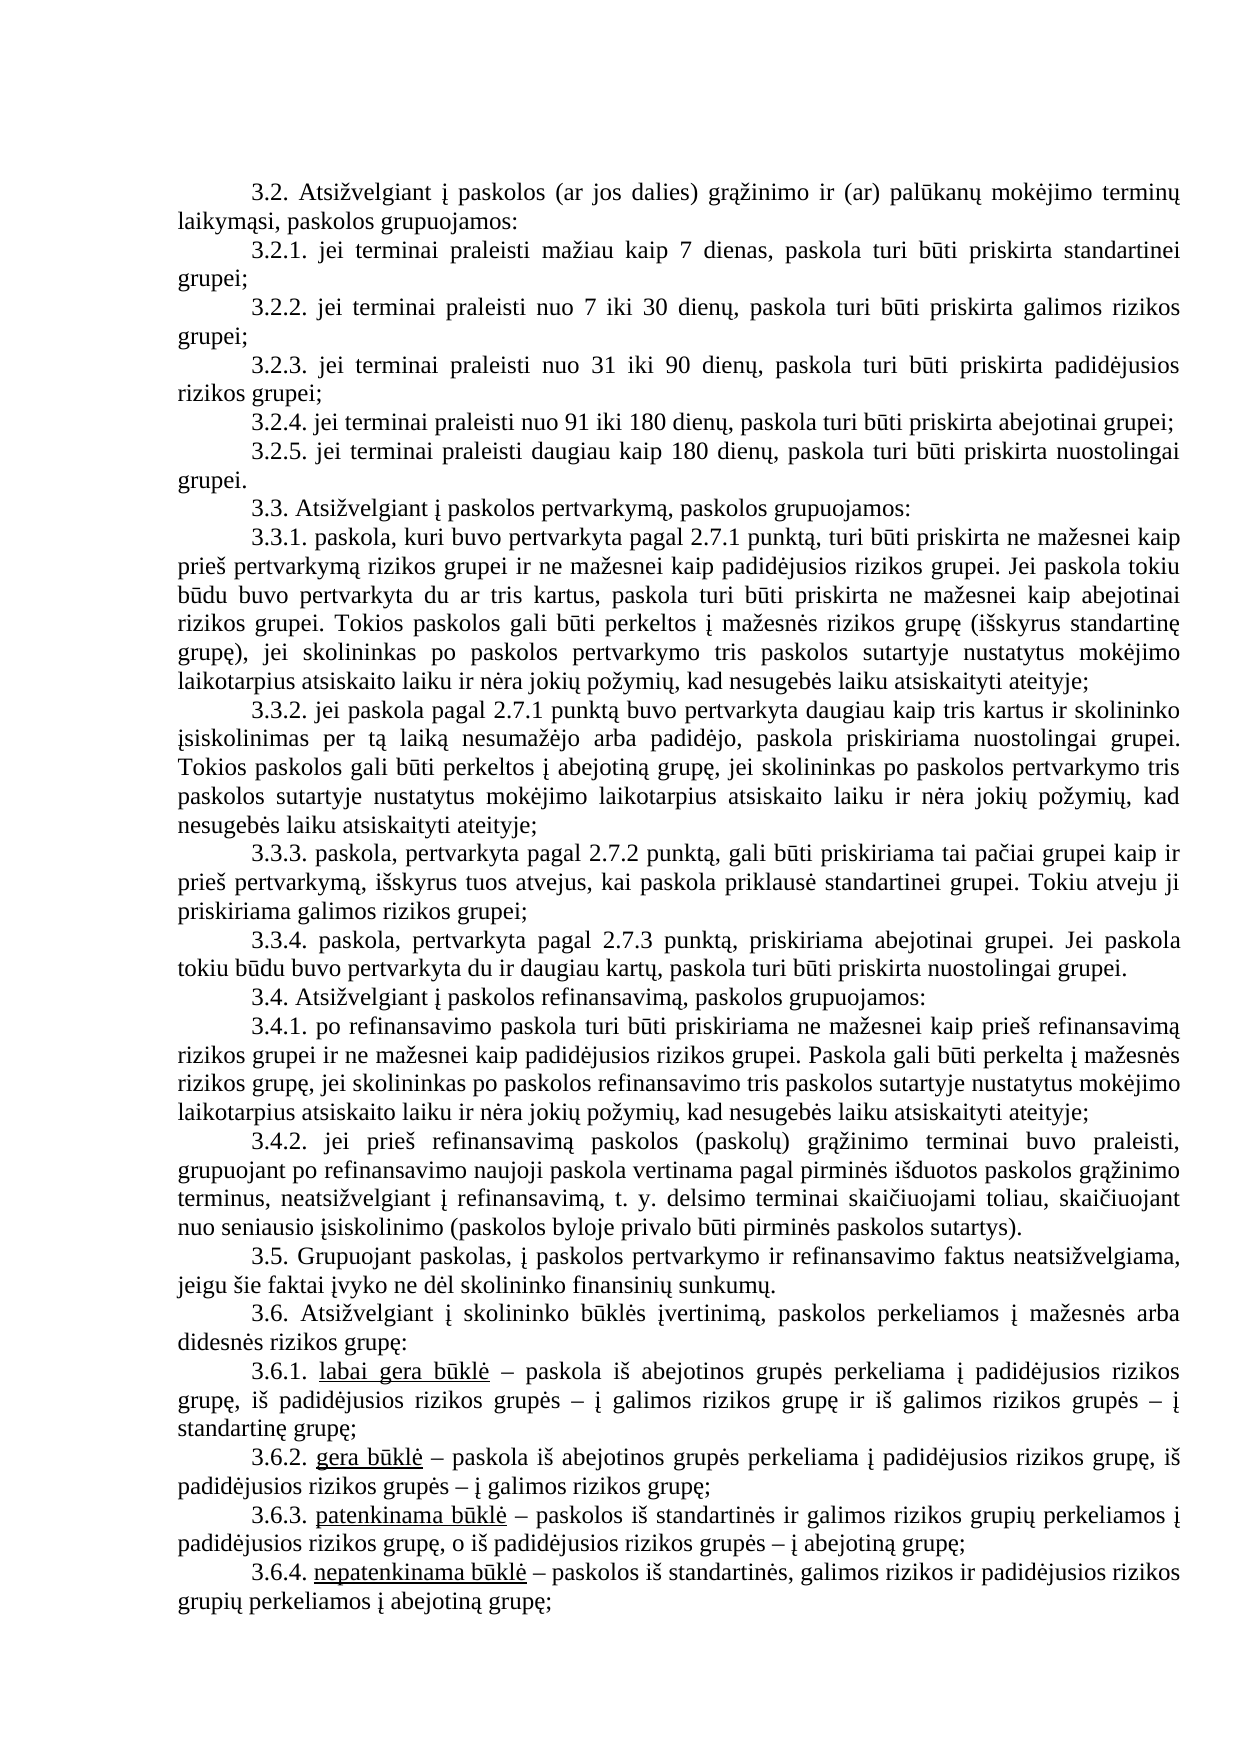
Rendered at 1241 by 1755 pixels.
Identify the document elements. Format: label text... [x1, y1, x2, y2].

text 3.4.1. po refinansavimo paskola turi būti priskiriama ne mažesnei kaip prieš refinansavimą rizikos grupei ir ne mažesnei kaip padidėjusios rizikos grupei. Paskola gali būti perkelta į mažesnės rizikos grupę, jei skolininkas po paskolos refinansavimo tris paskolos sutartyje nustatytus mokėjimo laikotarpius atsiskaito laiku ir nėra jokių požymių, kad nesugebės laiku atsiskaityti ateityje; [177, 1011, 1181, 1126]
text 3.2.1. jei terminai praleisti mažiau kaip 7 dienas, paskola turi būti priskirta standartinei grupei; [177, 235, 1181, 292]
text 3.6.2. gera būklė – paskola iš abejotinos grupės perkeliama į padidėjusios rizikos grupę, iš padidėjusios rizikos grupės – į galimos rizikos grupę; [177, 1442, 1181, 1500]
text 3.3.2. jei paskola pagal 2.7.1 punktą buvo pertvarkyta daugiau kaip tris kartus ir skolininko įsiskolinimas per tą laiką nesumažėjo arba padidėjo, paskola priskiriama nuostolingai grupei. Tokios paskolos gali būti perkeltos į abejotiną grupę, jei skolininkas po paskolos pertvarkymo tris paskolos sutartyje nustatytus mokėjimo laikotarpius atsiskaito laiku ir nėra jokių požymių, kad nesugebės laiku atsiskaityti ateityje; [177, 695, 1181, 838]
text 3.4. Atsižvelgiant į paskolos refinansavimą, paskolos grupuojamos: [177, 982, 1181, 1011]
text 3.2.5. jei terminai praleisti daugiau kaip 180 dienų, paskola turi būti priskirta nuostolingai grupei. [177, 436, 1181, 493]
text 3.3. Atsižvelgiant į paskolos pertvarkymą, paskolos grupuojamos: [177, 493, 1181, 522]
text 3.2.3. jei terminai praleisti nuo 31 iki 90 dienų, paskola turi būti priskirta padidėjusios rizikos grupei; [177, 350, 1181, 407]
text 3.5. Grupuojant paskolas, į paskolos pertvarkymo ir refinansavimo faktus neatsižvelgiama, jeigu šie faktai įvyko ne dėl skolininko finansinių sunkumų. [177, 1241, 1181, 1298]
text 3.2.2. jei terminai praleisti nuo 7 iki 30 dienų, paskola turi būti priskirta galimos rizikos grupei; [177, 292, 1181, 350]
text 3.3.4. paskola, pertvarkyta pagal 2.7.3 punktą, priskiriama abejotinai grupei. Jei paskola tokiu būdu buvo pertvarkyta du ir daugiau kartų, paskola turi būti priskirta nuostolingai grupei. [177, 925, 1181, 982]
text 3.3.3. paskola, pertvarkyta pagal 2.7.2 punktą, gali būti priskiriama tai pačiai grupei kaip ir prieš pertvarkymą, išskyrus tuos atvejus, kai paskola priklausė standartinei grupei. Tokiu atveju ji priskiriama galimos rizikos grupei; [177, 838, 1181, 925]
text 3.2. Atsižvelgiant į paskolos (ar jos dalies) grąžinimo ir (ar) palūkanų mokėjimo terminų laikymąsi, paskolos grupuojamos: [177, 177, 1181, 235]
text 3.6. Atsižvelgiant į skolininko būklės įvertinimą, paskolos perkeliamos į mažesnės arba didesnės rizikos grupę: [177, 1298, 1181, 1356]
text 3.6.3. patenkinama būklė – paskolos iš standartinės ir galimos rizikos grupių perkeliamos į padidėjusios rizikos grupę, o iš padidėjusios rizikos grupės – į abejotiną grupę; [177, 1500, 1181, 1557]
text 3.4.2. jei prieš refinansavimą paskolos (paskolų) grąžinimo terminai buvo praleisti, grupuojant po refinansavimo naujoji paskola vertinama pagal pirminės išduotos paskolos grąžinimo terminus, neatsižvelgiant į refinansavimą, t. y. delsimo terminai skaičiuojami toliau, skaičiuojant nuo seniausio įsiskolinimo (paskolos byloje privalo būti pirminės paskolos sutartys). [177, 1126, 1181, 1241]
text 3.3.1. paskola, kuri buvo pertvarkyta pagal 2.7.1 punktą, turi būti priskirta ne mažesnei kaip prieš pertvarkymą rizikos grupei ir ne mažesnei kaip padidėjusios rizikos grupei. Jei paskola tokiu būdu buvo pertvarkyta du ar tris kartus, paskola turi būti priskirta ne mažesnei kaip abejotinai rizikos grupei. Tokios paskolos gali būti perkeltos į mažesnės rizikos grupę (išskyrus standartinę grupę), jei skolininkas po paskolos pertvarkymo tris paskolos sutartyje nustatytus mokėjimo laikotarpius atsiskaito laiku ir nėra jokių požymių, kad nesugebės laiku atsiskaityti ateityje; [177, 522, 1181, 695]
text 3.6.4. nepatenkinama būklė – paskolos iš standartinės, galimos rizikos ir padidėjusios rizikos grupių perkeliamos į abejotiną grupę; [177, 1557, 1181, 1615]
text 3.6.1. labai gera būklė – paskola iš abejotinos grupės perkeliama į padidėjusios rizikos grupę, iš padidėjusios rizikos grupės – į galimos rizikos grupę ir iš galimos rizikos grupės – į standartinę grupę; [177, 1356, 1181, 1442]
text 3.2.4. jei terminai praleisti nuo 91 iki 180 dienų, paskola turi būti priskirta abejotinai grupei; [177, 407, 1181, 436]
